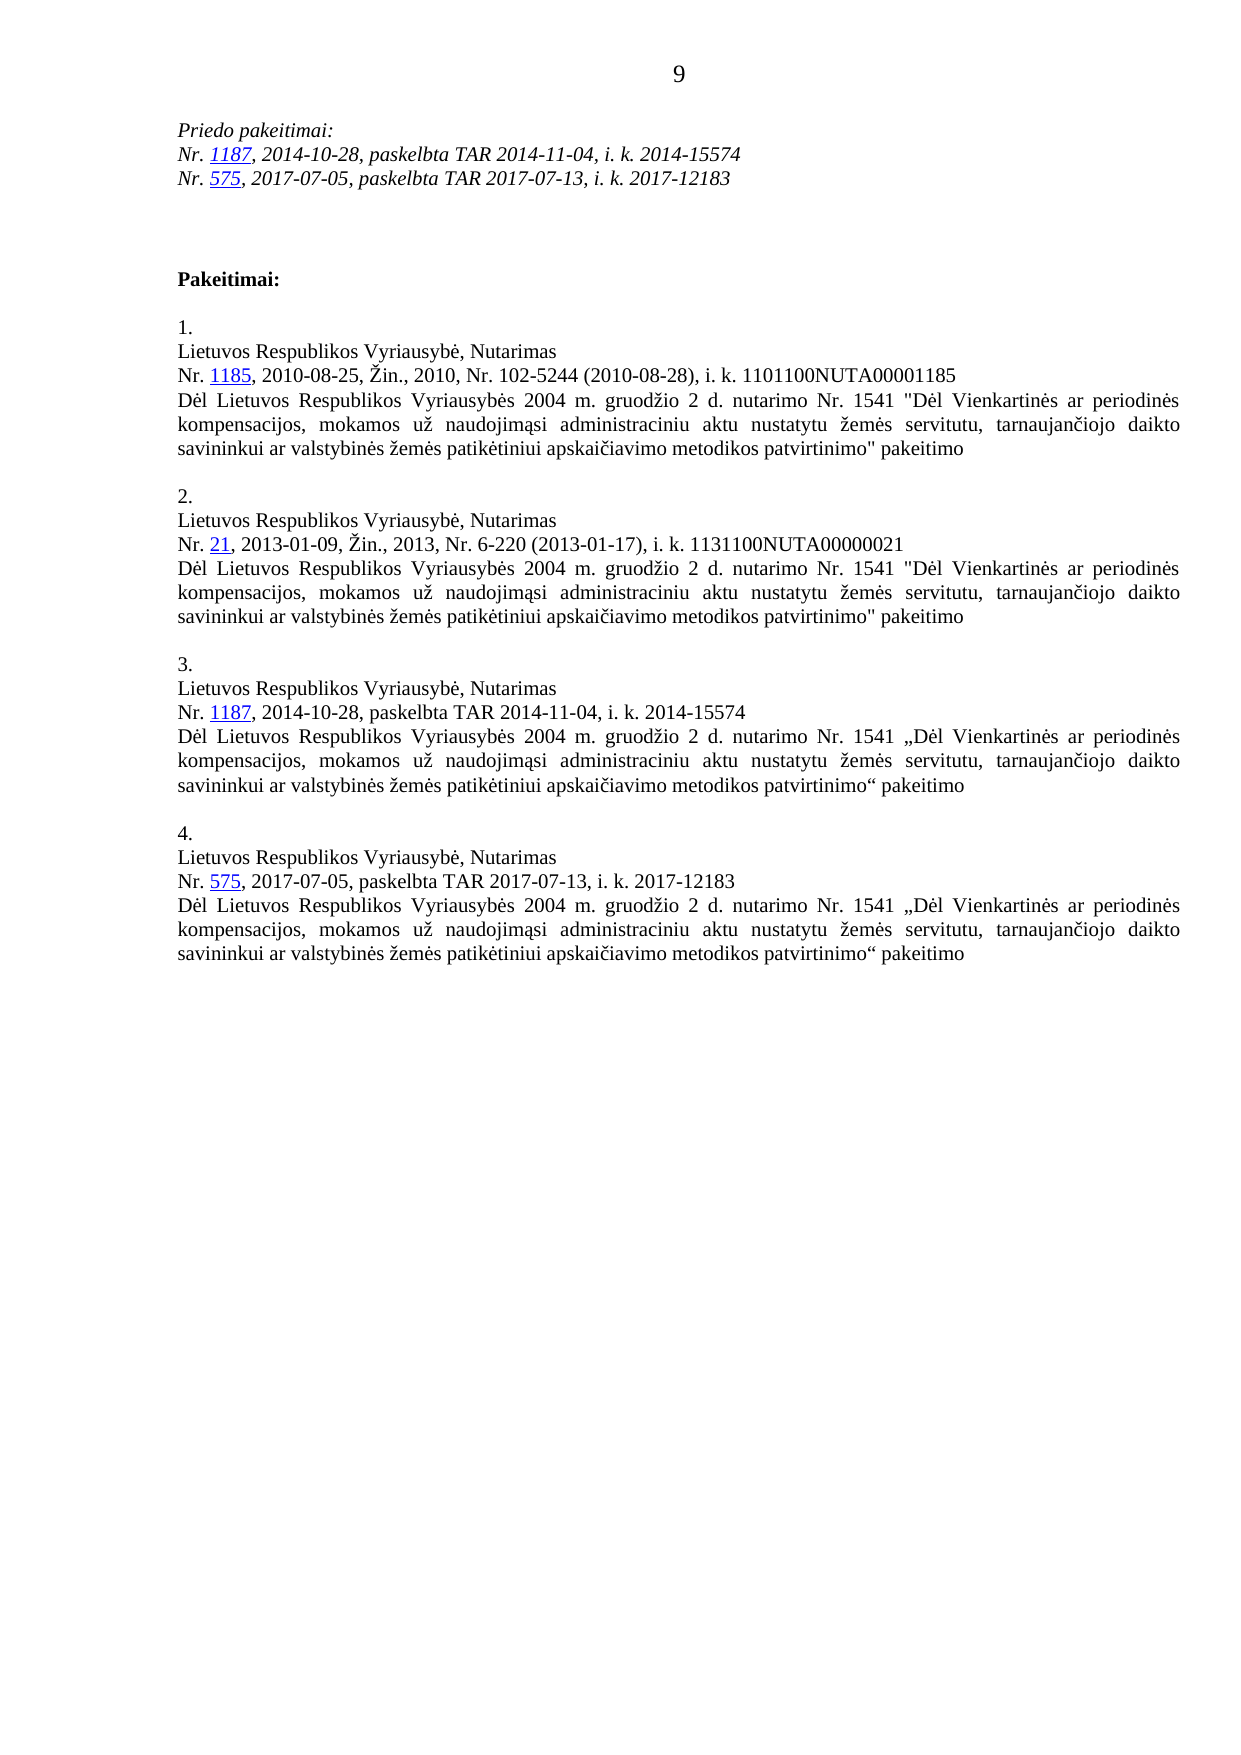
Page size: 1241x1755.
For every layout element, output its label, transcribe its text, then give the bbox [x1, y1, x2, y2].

text Lietuvos Respublikos Vyriausybė, Nutarimas [177, 339, 1181, 363]
text 2. [177, 484, 1181, 508]
text Dėl Lietuvos Respublikos Vyriausybės 2004 m. gruodžio 2 d. nutarimo Nr. 1541 „Dėl Vienkartinės ar periodinės kompensacijos, mokamos už naudojimąsi administraciniu aktu nustatytu žemės servitutu, tarnaujančiojo daikto savininkui ar valstybinės žemės patikėtiniui apskaičiavimo metodikos patvirtinimo“ pakeitimo [177, 893, 1181, 965]
text Pakeitimai: [177, 267, 1181, 291]
text Nr. 1187, 2014-10-28, paskelbta TAR 2014-11-04, i. k. 2014-15574 [177, 142, 1181, 166]
text Lietuvos Respublikos Vyriausybė, Nutarimas [177, 676, 1181, 700]
text Dėl Lietuvos Respublikos Vyriausybės 2004 m. gruodžio 2 d. nutarimo Nr. 1541 "Dėl Vienkartinės ar periodinės kompensacijos, mokamos už naudojimąsi administraciniu aktu nustatytu žemės servitutu, tarnaujančiojo daikto savininkui ar valstybinės žemės patikėtiniui apskaičiavimo metodikos patvirtinimo" pakeitimo [177, 556, 1181, 628]
text Nr. 575, 2017-07-05, paskelbta TAR 2017-07-13, i. k. 2017-12183 [177, 166, 1181, 190]
text 4. [177, 821, 1181, 845]
text Nr. 1187, 2014-10-28, paskelbta TAR 2014-11-04, i. k. 2014-15574 [177, 700, 1181, 724]
text Nr. 575, 2017-07-05, paskelbta TAR 2017-07-13, i. k. 2017-12183 [177, 869, 1181, 893]
text Dėl Lietuvos Respublikos Vyriausybės 2004 m. gruodžio 2 d. nutarimo Nr. 1541 "Dėl Vienkartinės ar periodinės kompensacijos, mokamos už naudojimąsi administraciniu aktu nustatytu žemės servitutu, tarnaujančiojo daikto savininkui ar valstybinės žemės patikėtiniui apskaičiavimo metodikos patvirtinimo" pakeitimo [177, 387, 1181, 460]
text Lietuvos Respublikos Vyriausybė, Nutarimas [177, 845, 1181, 869]
text 1. [177, 315, 1181, 339]
text Nr. 1185, 2010-08-25, Žin., 2010, Nr. 102-5244 (2010-08-28), i. k. 1101100NUTA00001185 [177, 363, 1181, 387]
text Dėl Lietuvos Respublikos Vyriausybės 2004 m. gruodžio 2 d. nutarimo Nr. 1541 „Dėl Vienkartinės ar periodinės kompensacijos, mokamos už naudojimąsi administraciniu aktu nustatytu žemės servitutu, tarnaujančiojo daikto savininkui ar valstybinės žemės patikėtiniui apskaičiavimo metodikos patvirtinimo“ pakeitimo [177, 724, 1181, 797]
text Lietuvos Respublikos Vyriausybė, Nutarimas [177, 508, 1181, 532]
text Priedo pakeitimai: [177, 118, 1181, 142]
text 3. [177, 652, 1181, 676]
text Nr. 21, 2013-01-09, Žin., 2013, Nr. 6-220 (2013-01-17), i. k. 1131100NUTA00000021 [177, 532, 1181, 556]
